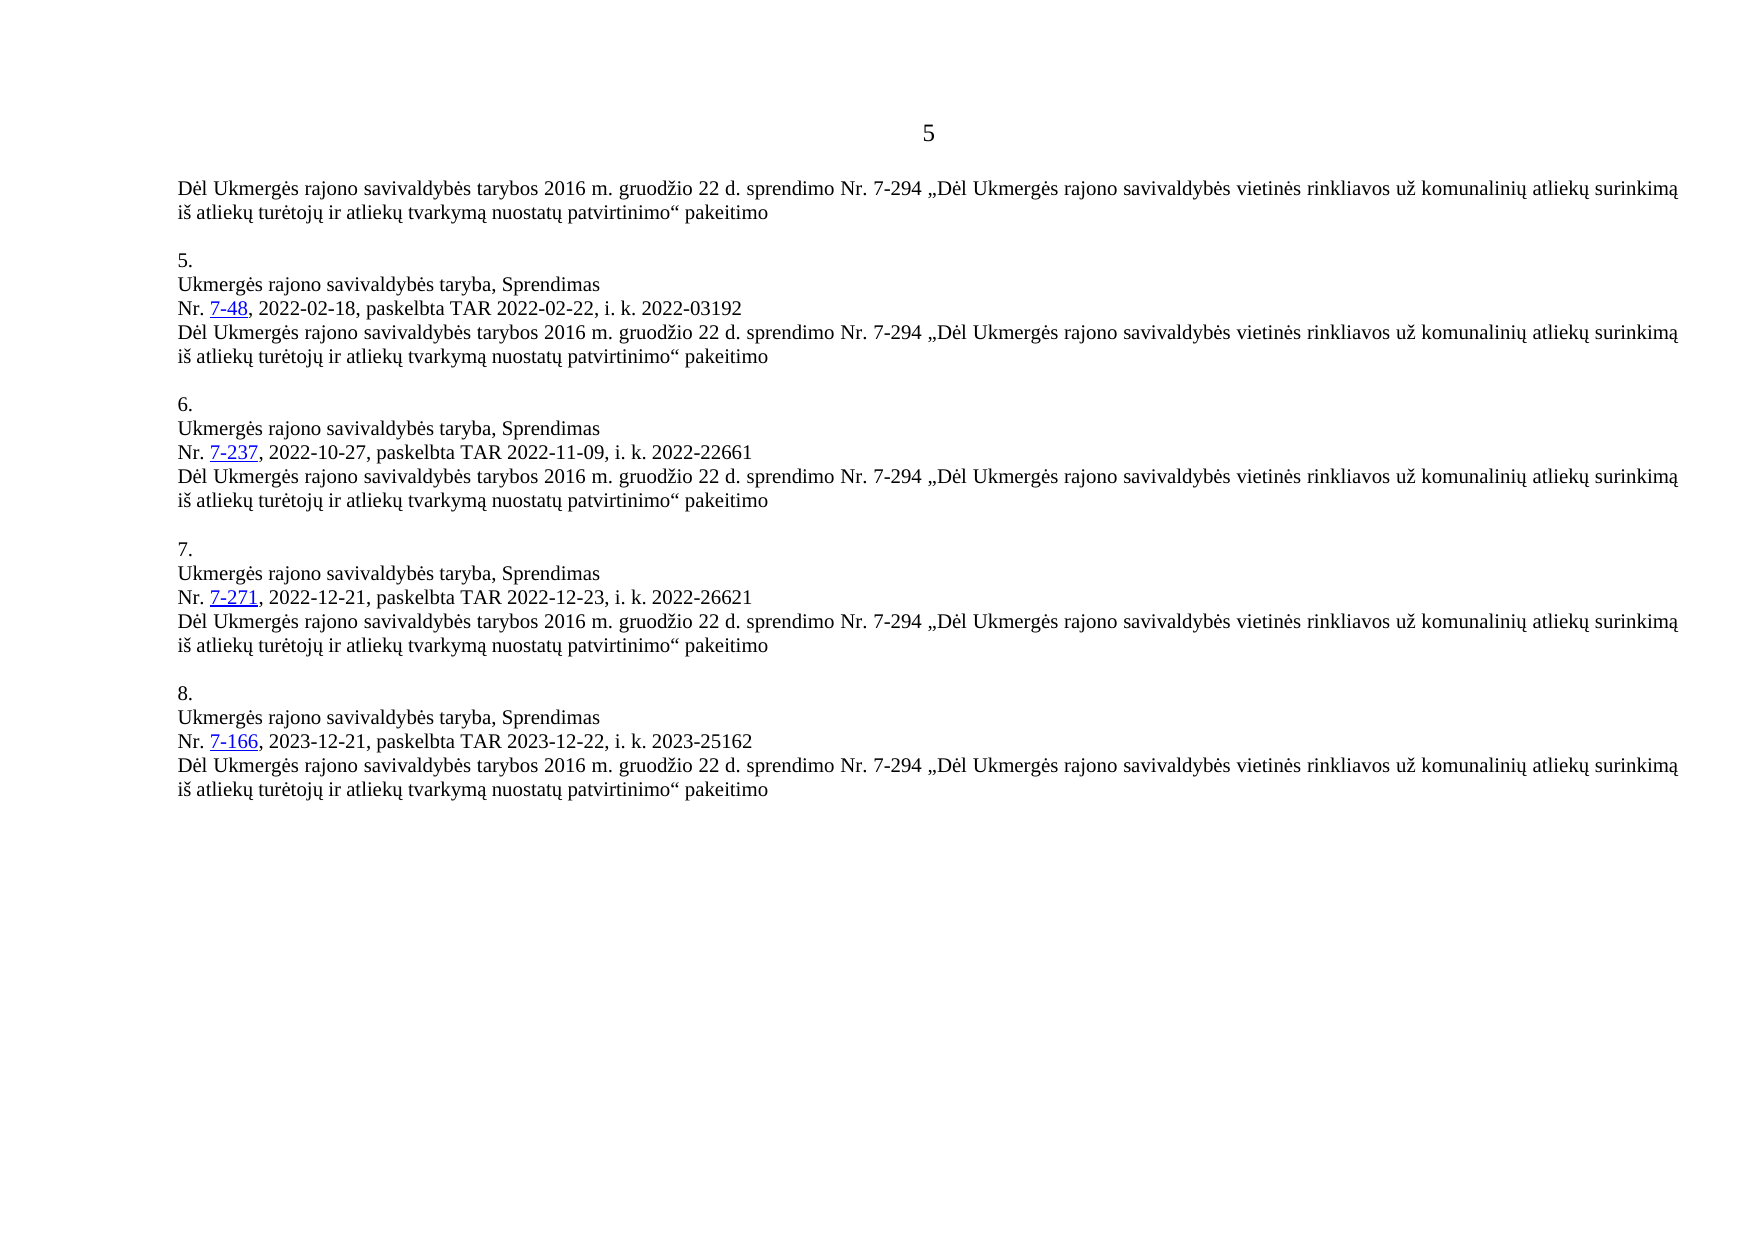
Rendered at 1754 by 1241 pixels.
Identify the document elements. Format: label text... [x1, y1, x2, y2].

text Ukmergės rajono savivaldybės taryba, Sprendimas [177, 416, 1680, 440]
text Dėl Ukmergės rajono savivaldybės tarybos 2016 m. gruodžio 22 d. sprendimo Nr. 7-294 „Dėl Ukmergės rajono savivaldybės vietinės rinkliavos už komunalinių atliekų surinkimą iš atliekų turėtojų ir atliekų tvarkymą nuostatų patvirtinimo“ pakeitimo [177, 464, 1680, 512]
text Ukmergės rajono savivaldybės taryba, Sprendimas [177, 272, 1680, 296]
text 8. [177, 681, 1680, 705]
text 7. [177, 537, 1680, 561]
text Dėl Ukmergės rajono savivaldybės tarybos 2016 m. gruodžio 22 d. sprendimo Nr. 7-294 „Dėl Ukmergės rajono savivaldybės vietinės rinkliavos už komunalinių atliekų surinkimą iš atliekų turėtojų ir atliekų tvarkymą nuostatų patvirtinimo“ pakeitimo [177, 320, 1680, 368]
text Ukmergės rajono savivaldybės taryba, Sprendimas [177, 561, 1680, 585]
text Nr. 7-237, 2022-10-27, paskelbta TAR 2022-11-09, i. k. 2022-22661 [177, 440, 1680, 464]
text Dėl Ukmergės rajono savivaldybės tarybos 2016 m. gruodžio 22 d. sprendimo Nr. 7-294 „Dėl Ukmergės rajono savivaldybės vietinės rinkliavos už komunalinių atliekų surinkimą iš atliekų turėtojų ir atliekų tvarkymą nuostatų patvirtinimo“ pakeitimo [177, 753, 1680, 801]
text Nr. 7-166, 2023-12-21, paskelbta TAR 2023-12-22, i. k. 2023-25162 [177, 729, 1680, 753]
text 6. [177, 392, 1680, 416]
text Dėl Ukmergės rajono savivaldybės tarybos 2016 m. gruodžio 22 d. sprendimo Nr. 7-294 „Dėl Ukmergės rajono savivaldybės vietinės rinkliavos už komunalinių atliekų surinkimą iš atliekų turėtojų ir atliekų tvarkymą nuostatų patvirtinimo“ pakeitimo [177, 176, 1680, 224]
text Ukmergės rajono savivaldybės taryba, Sprendimas [177, 705, 1680, 729]
text 5. [177, 248, 1680, 272]
text Nr. 7-271, 2022-12-21, paskelbta TAR 2022-12-23, i. k. 2022-26621 [177, 585, 1680, 609]
text Dėl Ukmergės rajono savivaldybės tarybos 2016 m. gruodžio 22 d. sprendimo Nr. 7-294 „Dėl Ukmergės rajono savivaldybės vietinės rinkliavos už komunalinių atliekų surinkimą iš atliekų turėtojų ir atliekų tvarkymą nuostatų patvirtinimo“ pakeitimo [177, 609, 1680, 657]
text Nr. 7-48, 2022-02-18, paskelbta TAR 2022-02-22, i. k. 2022-03192 [177, 296, 1680, 320]
